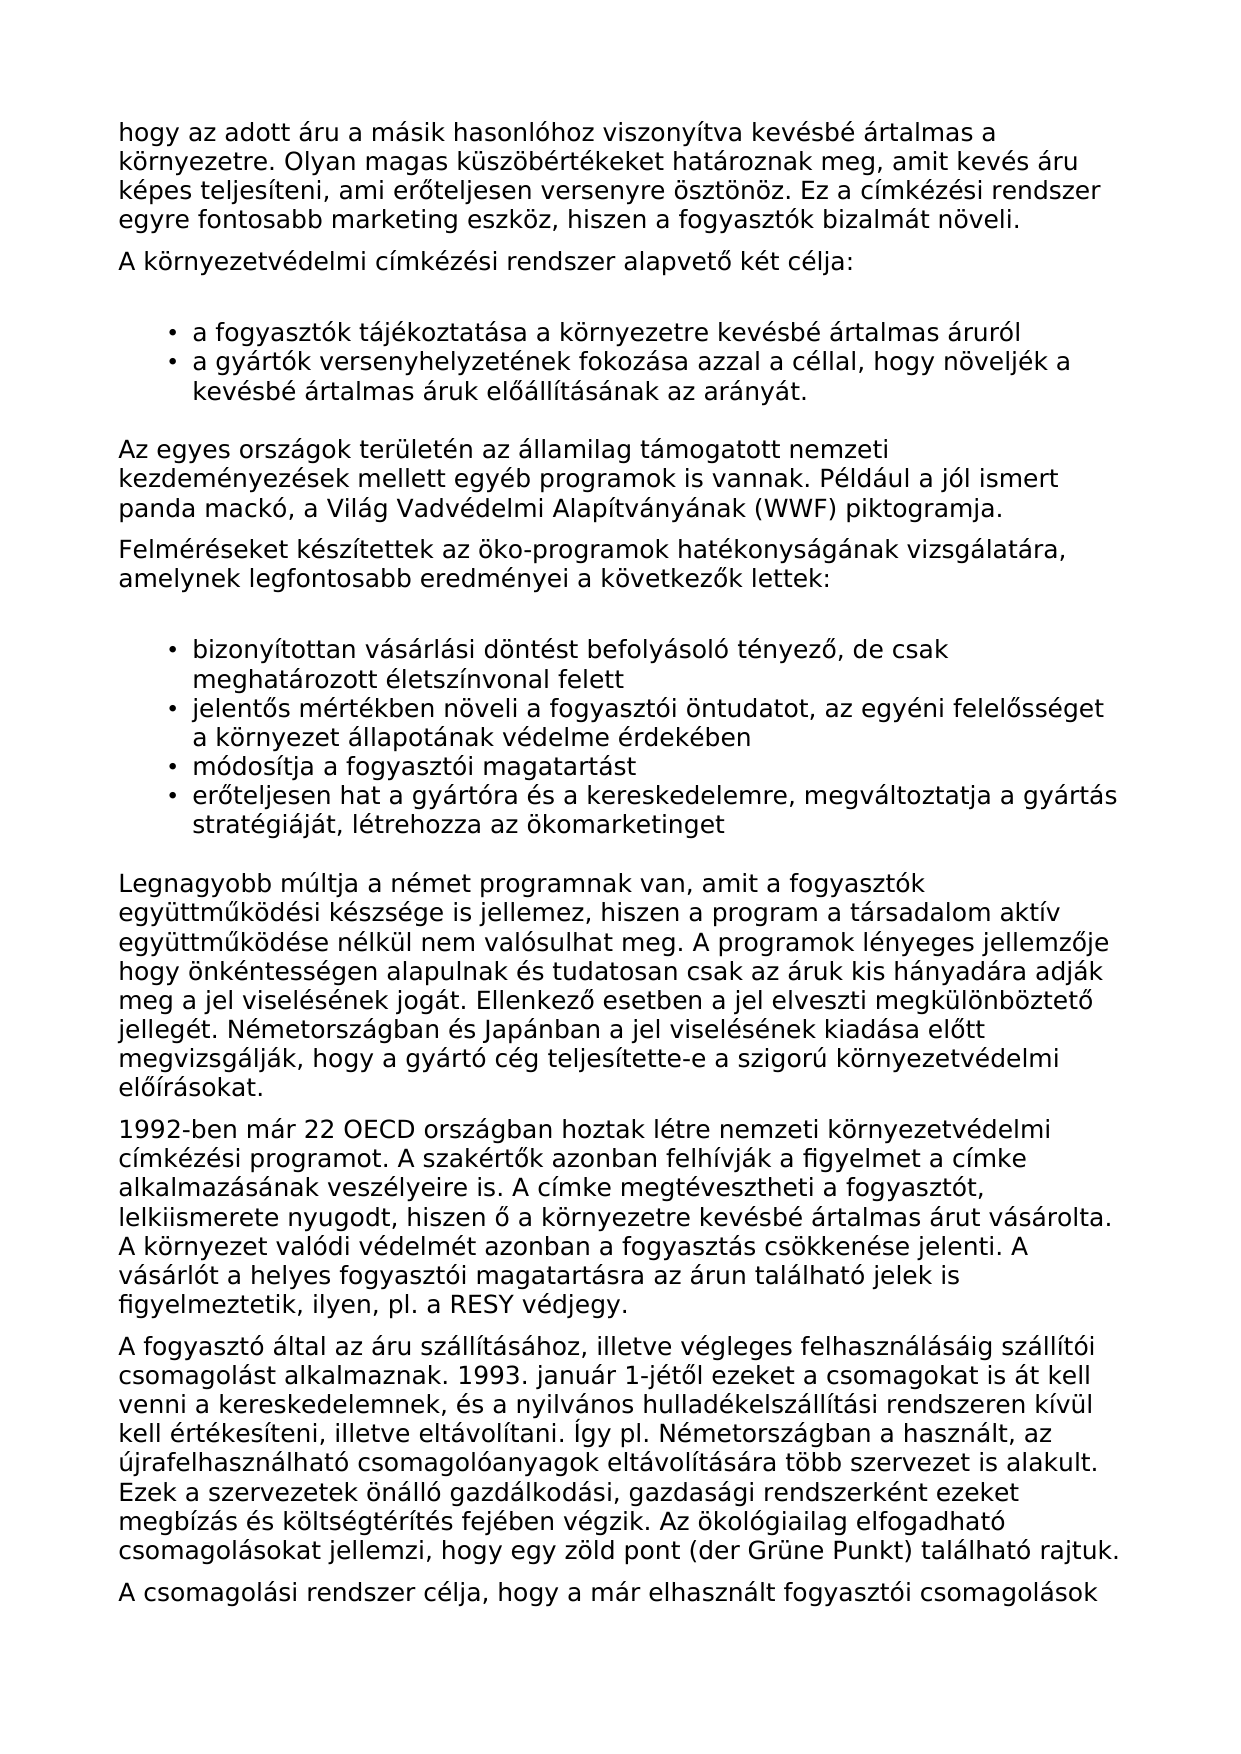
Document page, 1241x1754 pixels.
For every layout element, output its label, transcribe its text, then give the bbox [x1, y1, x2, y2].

text Az egyes országok területén az államilag támogatott nemzeti kezdeményezések mellett egyéb programok is vannak. Például a jól ismert panda mackó, a Világ Vadvédelmi Alapítványának (WWF) piktogramja. [118, 435, 1122, 523]
list jelentős mértékben növeli a fogyasztói öntudatot, az egyéni felelősséget a környezet állapotának védelme érdekében [177, 694, 1122, 752]
text 1992-ben már 22 OECD országban hoztak létre nemzeti környezetvédelmi címkézési programot. A szakértők azonban felhívják a figyelmet a címke alkalmazásának veszélyeire is. A címke megtévesztheti a fogyasztót, lelkiismerete nyugodt, hiszen ő a környezetre kevésbé ártalmas árut vásárolta. A környezet valódi védelmét azonban a fogyasztás csökkenése jelenti. A vásárlót a helyes fogyasztói magatartásra az árun található jelek is figyelmeztetik, ilyen, pl. a RESY védjegy. [118, 1115, 1122, 1319]
list a fogyasztók tájékoztatása a környezetre kevésbé ártalmas áruról [177, 318, 1122, 348]
text Felméréseket készítettek az öko-programok hatékonyságának vizsgálatára, amelynek legfontosabb eredményei a következők lettek: [118, 535, 1122, 594]
text A környezetvédelmi címkézési rendszer alapvető két célja: [118, 247, 1122, 276]
list erőteljesen hat a gyártóra és a kereskedelemre, megváltoztatja a gyártás stratégiáját, létrehozza az ökomarketinget [177, 782, 1122, 840]
list bizonyítottan vásárlási döntést befolyásoló tényező, de csak meghatározott életszínvonal felett [177, 636, 1122, 694]
text A fogyasztó által az áru szállításához, illetve végleges felhasználásáig szállítói csomagolást alkalmaznak. 1993. január 1-jétől ezeket a csomagokat is át kell venni a kereskedelemnek, és a nyilvános hulladékelszállítási rendszeren kívül kell értékesíteni, illetve eltávolítani. Így pl. Németországban a használt, az újrafelhasználható csomagolóanyagok eltávolítására több szervezet is alakult. Ezek a szervezetek önálló gazdálkodási, gazdasági rendszerként ezeket megbízás és költségtérítés fejében végzik. Az ökológiailag elfogadható csomagolásokat jellemzi, hogy egy zöld pont (der Grüne Punkt) található rajtuk. [118, 1332, 1122, 1565]
text hogy az adott áru a másik hasonlóhoz viszonyítva kevésbé ártalmas a környezetre. Olyan magas küszöbértékeket határoznak meg, amit kevés áru képes teljesíteni, ami erőteljesen versenyre ösztönöz. Ez a címkézési rendszer egyre fontosabb marketing eszköz, hiszen a fogyasztók bizalmát növeli. [118, 118, 1122, 235]
list módosítja a fogyasztói magatartást [177, 752, 1122, 782]
text Legnagyobb múltja a német programnak van, amit a fogyasztók együttműködési készsége is jellemez, hiszen a program a társadalom aktív együttműködése nélkül nem valósulhat meg. A programok lényeges jellemzője hogy önkéntességen alapulnak és tudatosan csak az áruk kis hányadára adják meg a jel viselésének jogát. Ellenkező esetben a jel elveszti megkülönböztető jellegét. Németországban és Japánban a jel viselésének kiadása előtt megvizsgálják, hogy a gyártó cég teljesítette-e a szigorú környezetvédelmi előírásokat. [118, 869, 1122, 1103]
list a gyártók versenyhelyzetének fokozása azzal a céllal, hogy növeljék a kevésbé ártalmas áruk előállításának az arányát. [177, 348, 1122, 406]
text A csomagolási rendszer célja, hogy a már elhasznált fogyasztói csomagolások [118, 1578, 1122, 1607]
